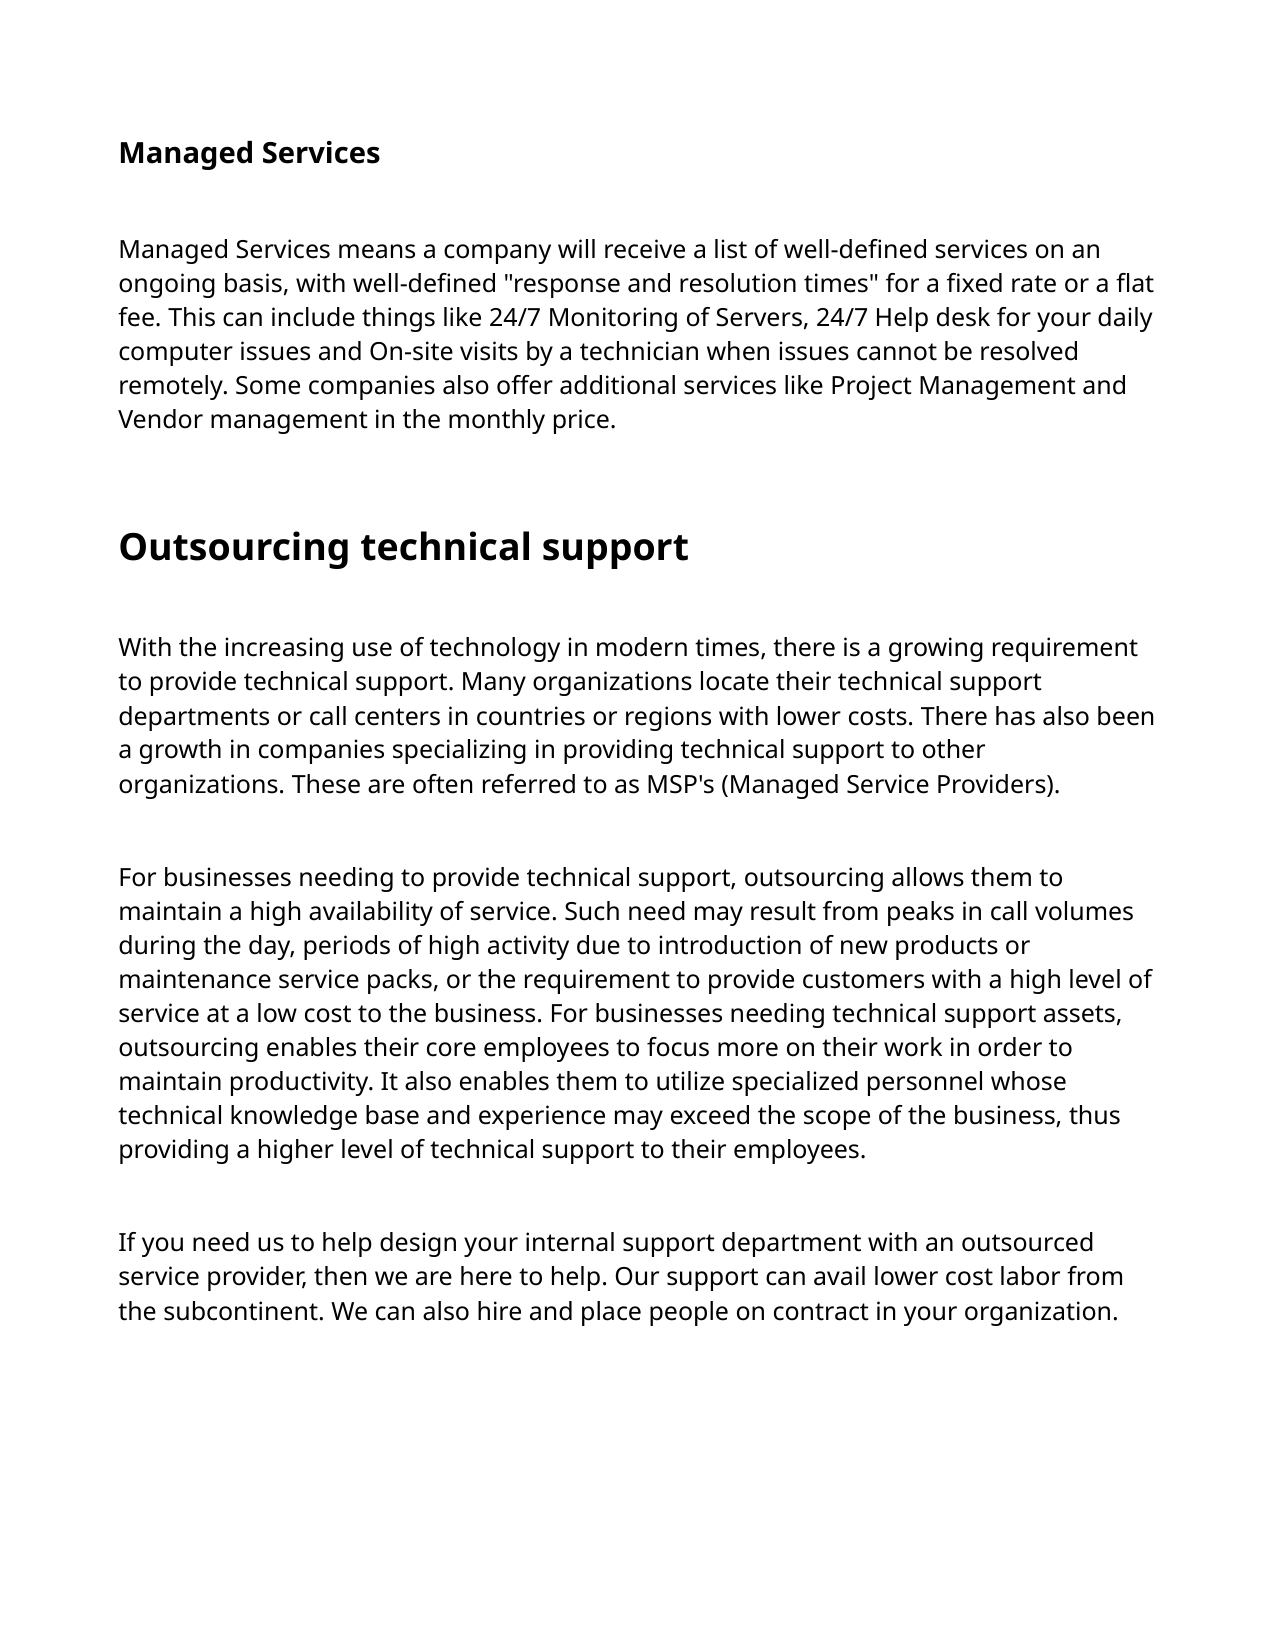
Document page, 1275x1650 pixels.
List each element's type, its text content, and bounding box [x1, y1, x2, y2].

text With the increasing use of technology in modern times, there is a growing requirement to provide technical support. Many organizations locate their technical support departments or call centers in countries or regions with lower costs. There has also been a growth in companies specializing in providing technical support to other organizations. These are often referred to as MSP's (Managed Service Providers). [118, 630, 1157, 800]
text If you need us to help design your internal support department with an outsourced service provider, then we are here to help. Our support can avail lower cost labor from the subcontinent. We can also hire and place people on contract in your organization. [118, 1225, 1157, 1327]
text Managed Services means a company will receive a list of well-defined services on an ongoing basis, with well-defined "response and resolution times" for a fixed rate or a flat fee. This can include things like 24/7 Monitoring of Servers, 24/7 Help desk for your daily computer issues and On-site visits by a technician when issues cannot be resolved remotely. Some companies also offer additional services like Project Management and Vendor management in the monthly price. [118, 231, 1157, 436]
text For businesses needing to provide technical support, outsourcing allows them to maintain a high availability of service. Such need may result from peaks in call volumes during the day, periods of high activity due to introduction of new products or maintenance service packs, or the requirement to provide customers with a high level of service at a low cost to the business. For businesses needing technical support assets, outsourcing enables their core employees to focus more on their work in order to maintain productivity. It also enables them to utilize specialized personnel whose technical knowledge base and experience may exceed the scope of the business, thus providing a higher level of technical support to their employees. [118, 859, 1157, 1166]
subtitle Managed Services [118, 133, 1157, 172]
subtitle Outsourcing technical support [118, 520, 1157, 571]
